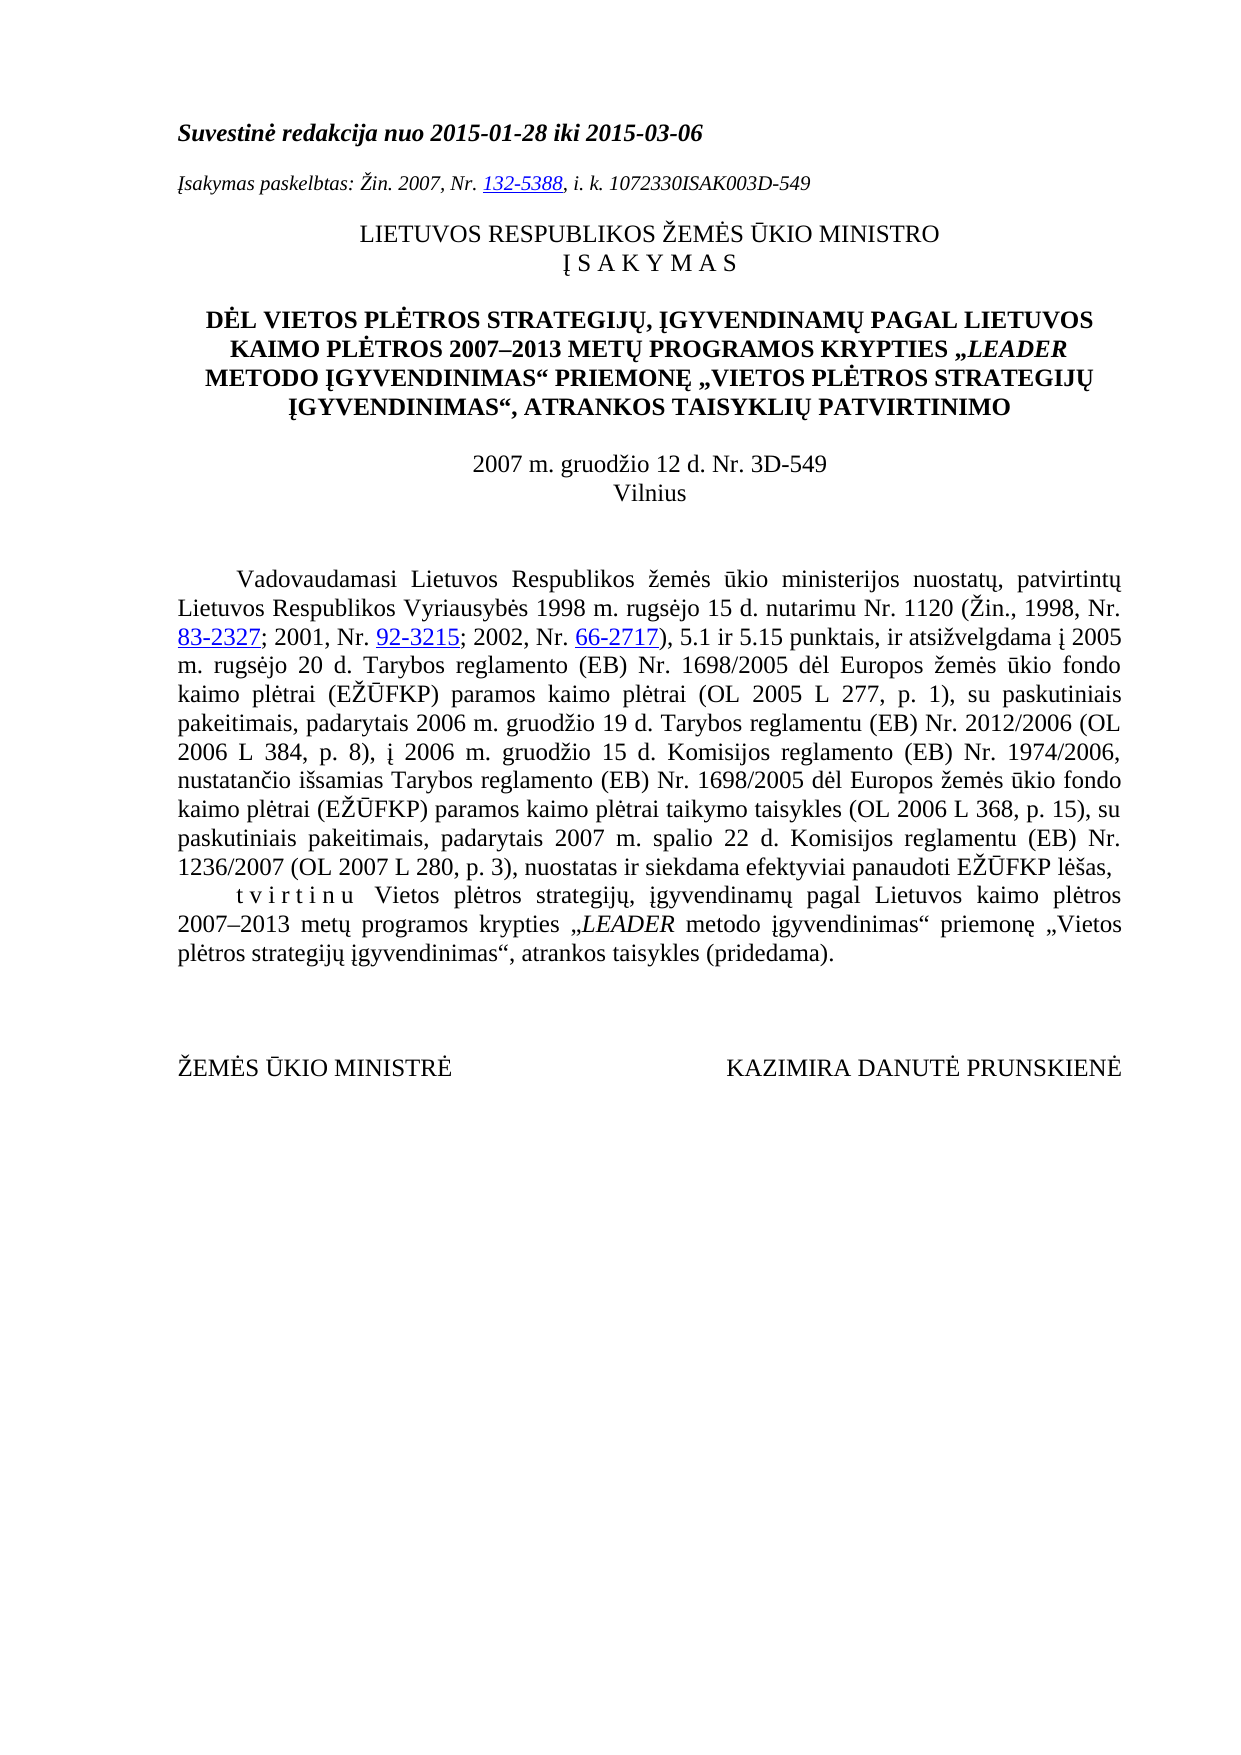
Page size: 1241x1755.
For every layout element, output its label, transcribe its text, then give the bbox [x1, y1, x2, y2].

text Vilnius [177, 478, 1122, 507]
text Suvestinė redakcija nuo 2015-01-28 iki 2015-03-06 [177, 118, 1122, 147]
text DĖL VIETOS PLĖTROS STRATEGIJŲ, ĮGYVENDINAMŲ PAGAL LIETUVOS KAIMO PLĖTROS 2007–2013 METŲ PROGRAMOS KRYPTIES „LEADER METODO ĮGYVENDINIMAS“ PRIEMONĘ „VIETOS PLĖTROS STRATEGIJŲ ĮGYVENDINIMAS“, ATRANKOS TAISYKLIŲ PATVIRTINIMO [177, 305, 1122, 420]
text Vadovaudamasi Lietuvos Respublikos žemės ūkio ministerijos nuostatų, patvirtintų Lietuvos Respublikos Vyriausybės 1998 m. rugsėjo 15 d. nutarimu Nr. 1120 (Žin., 1998, Nr. 83-2327; 2001, Nr. 92-3215; 2002, Nr. 66-2717), 5.1 ir 5.15 punktais, ir atsižvelgdama į 2005 m. rugsėjo 20 d. Tarybos reglamento (EB) Nr. 1698/2005 dėl Europos žemės ūkio fondo kaimo plėtrai (EŽŪFKP) paramos kaimo plėtrai (OL 2005 L 277, p. 1), su paskutiniais pakeitimais, padarytais 2006 m. gruodžio 19 d. Tarybos reglamentu (EB) Nr. 2012/2006 (OL 2006 L 384, p. 8), į 2006 m. gruodžio 15 d. Komisijos reglamento (EB) Nr. 1974/2006, nustatančio išsamias Tarybos reglamento (EB) Nr. 1698/2005 dėl Europos žemės ūkio fondo kaimo plėtrai (EŽŪFKP) paramos kaimo plėtrai taikymo taisykles (OL 2006 L 368, p. 15), su paskutiniais pakeitimais, padarytais 2007 m. spalio 22 d. Komisijos reglamentu (EB) Nr. 1236/2007 (OL 2007 L 280, p. 3), nuostatas ir siekdama efektyviai panaudoti EŽŪFKP lėšas, [177, 564, 1122, 880]
text ŽEMĖS ŪKIO MINISTRĖ KAZIMIRA DANUTĖ PRUNSKIENĖ [177, 1053, 1122, 1082]
text 2007 m. gruodžio 12 d. Nr. 3D-549 [177, 449, 1122, 478]
text Įsakymas paskelbtas: Žin. 2007, Nr. 132-5388, i. k. 1072330ISAK003D-549 [177, 171, 1122, 195]
text ĮSAKYMAS [177, 248, 1122, 277]
text tvirtinu Vietos plėtros strategijų, įgyvendinamų pagal Lietuvos kaimo plėtros 2007–2013 metų programos krypties „LEADER metodo įgyvendinimas“ priemonę „Vietos plėtros strategijų įgyvendinimas“, atrankos taisykles (pridedama). [177, 880, 1122, 967]
text LIETUVOS RESPUBLIKOS ŽEMĖS ŪKIO MINISTRO [177, 219, 1122, 248]
